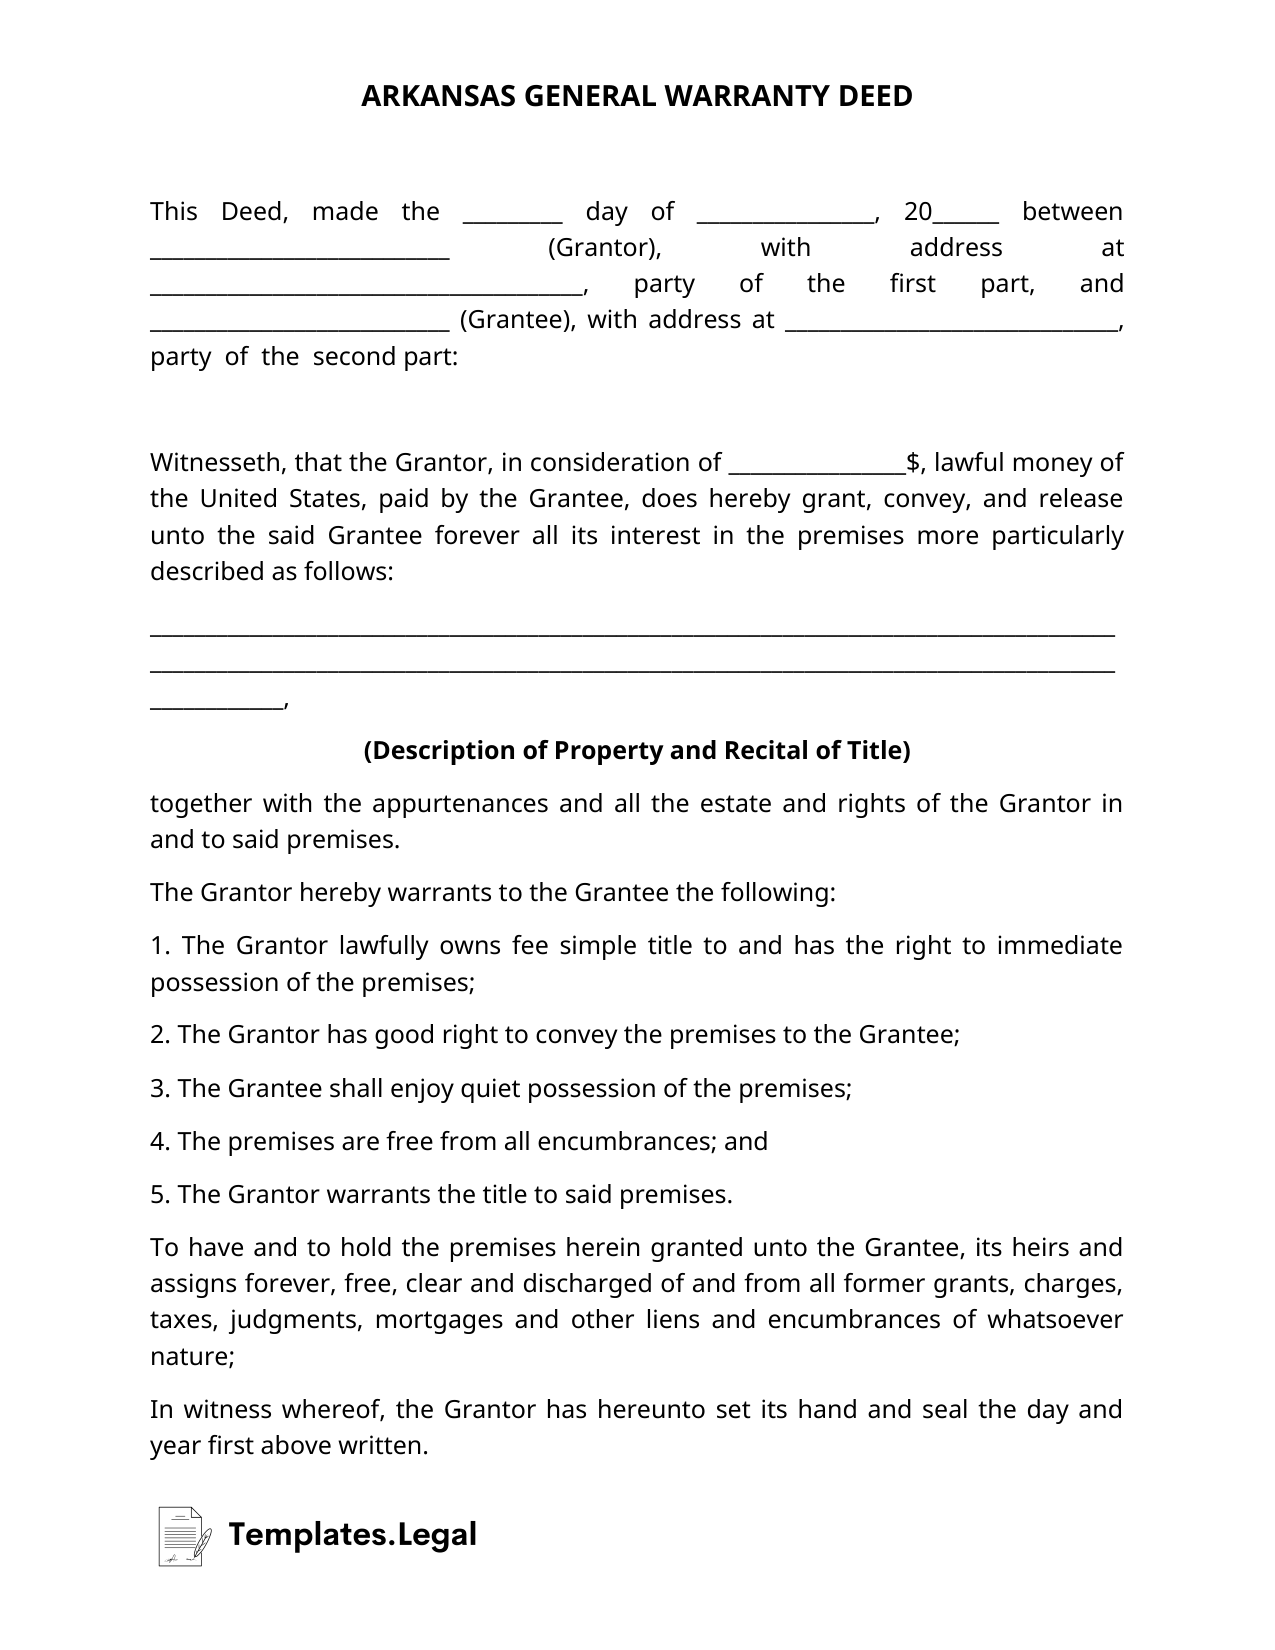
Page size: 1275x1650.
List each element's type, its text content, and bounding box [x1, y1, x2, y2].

text 3. The Grantee shall enjoy quiet possession of the premises; [150, 1070, 1125, 1104]
text In witness whereof, the Grantor has hereunto set its hand and seal the day and year first above written. [150, 1391, 1125, 1462]
text This Deed, made the _________ day of ________________, 20______ between ___________________________ (Grantor), with address at _______________________________________, party of the first part, and ___________________________ (Grantee), with address at ______________________________, party of the second part: [150, 193, 1125, 373]
text To have and to hold the premises herein granted unto the Grantee, its heirs and assigns forever, free, clear and discharged of and from all former grants, charges, taxes, judgments, mortgages and other liens and encumbrances of whatsoever nature; [150, 1229, 1125, 1372]
text __________________________________________________________________________________________________________________________________________________________________________________________, [150, 607, 1125, 713]
text together with the appurtenances and all the estate and rights of the Grantor in and to said premises. [150, 785, 1125, 856]
text ARKANSAS GENERAL WARRANTY DEED [150, 75, 1125, 115]
text 1. The Grantor lawfully owns fee simple title to and has the right to immediate possession of the premises; [150, 928, 1125, 998]
text 2. The Grantor has good right to convey the premises to the Grantee; [150, 1017, 1125, 1051]
text Witnesseth, that the Grantor, in consideration of ________________$, lawful money of the United States, paid by the Grantee, does hereby grant, convey, and release unto the said Grantee forever all its interest in the premises more particularly described as follows: [150, 444, 1125, 588]
text The Grantor hereby warrants to the Grantee the following: [150, 875, 1125, 909]
text (Description of Property and Recital of Title) [150, 732, 1125, 766]
text 5. The Grantor warrants the title to said premises. [150, 1176, 1125, 1210]
text 4. The premises are free from all encumbrances; and [150, 1123, 1125, 1157]
